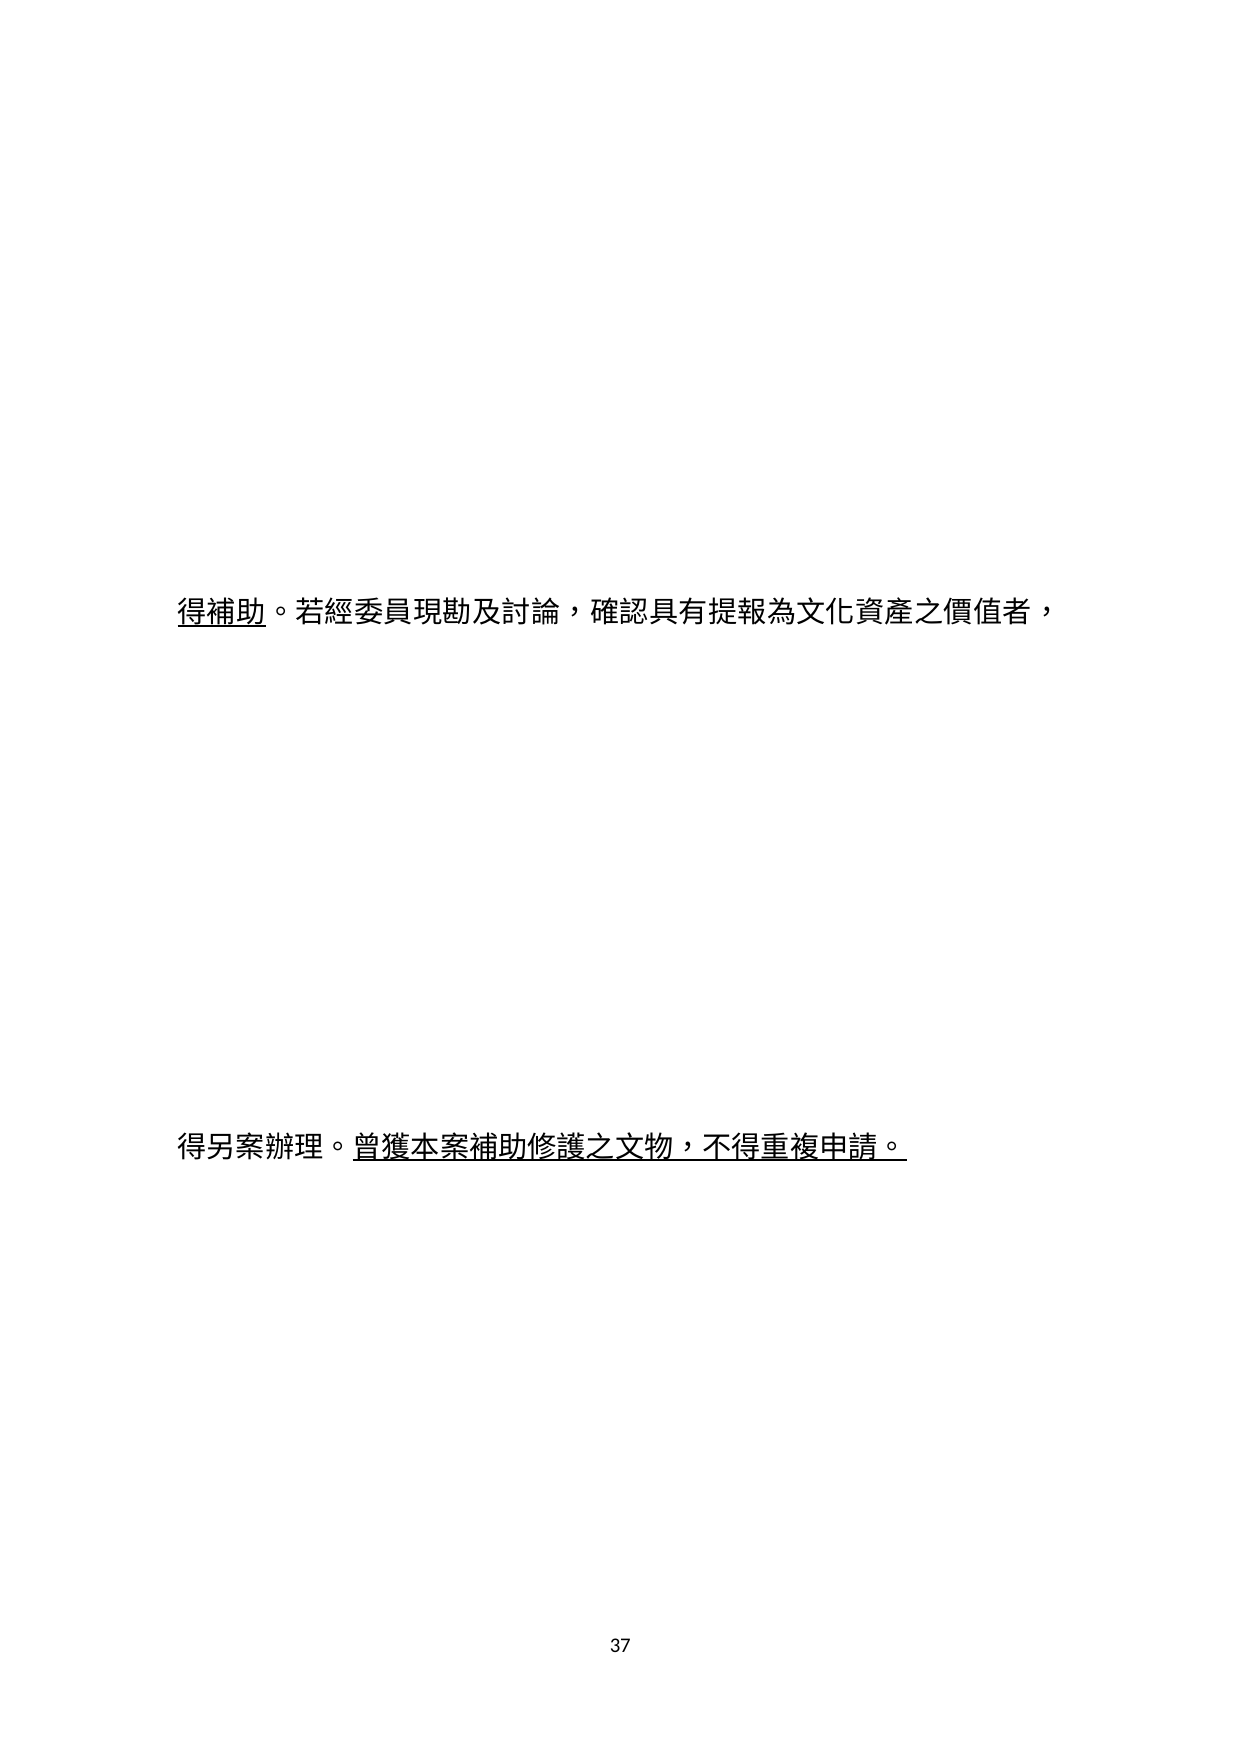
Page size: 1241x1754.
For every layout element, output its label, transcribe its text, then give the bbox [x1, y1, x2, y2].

text 得補助。若經委員現勘及討論，確認具有提報為文化資產之價值者，得另案辦理。曾獲本案補助修護之文物，不得重複申請。 [177, 342, 1063, 1412]
